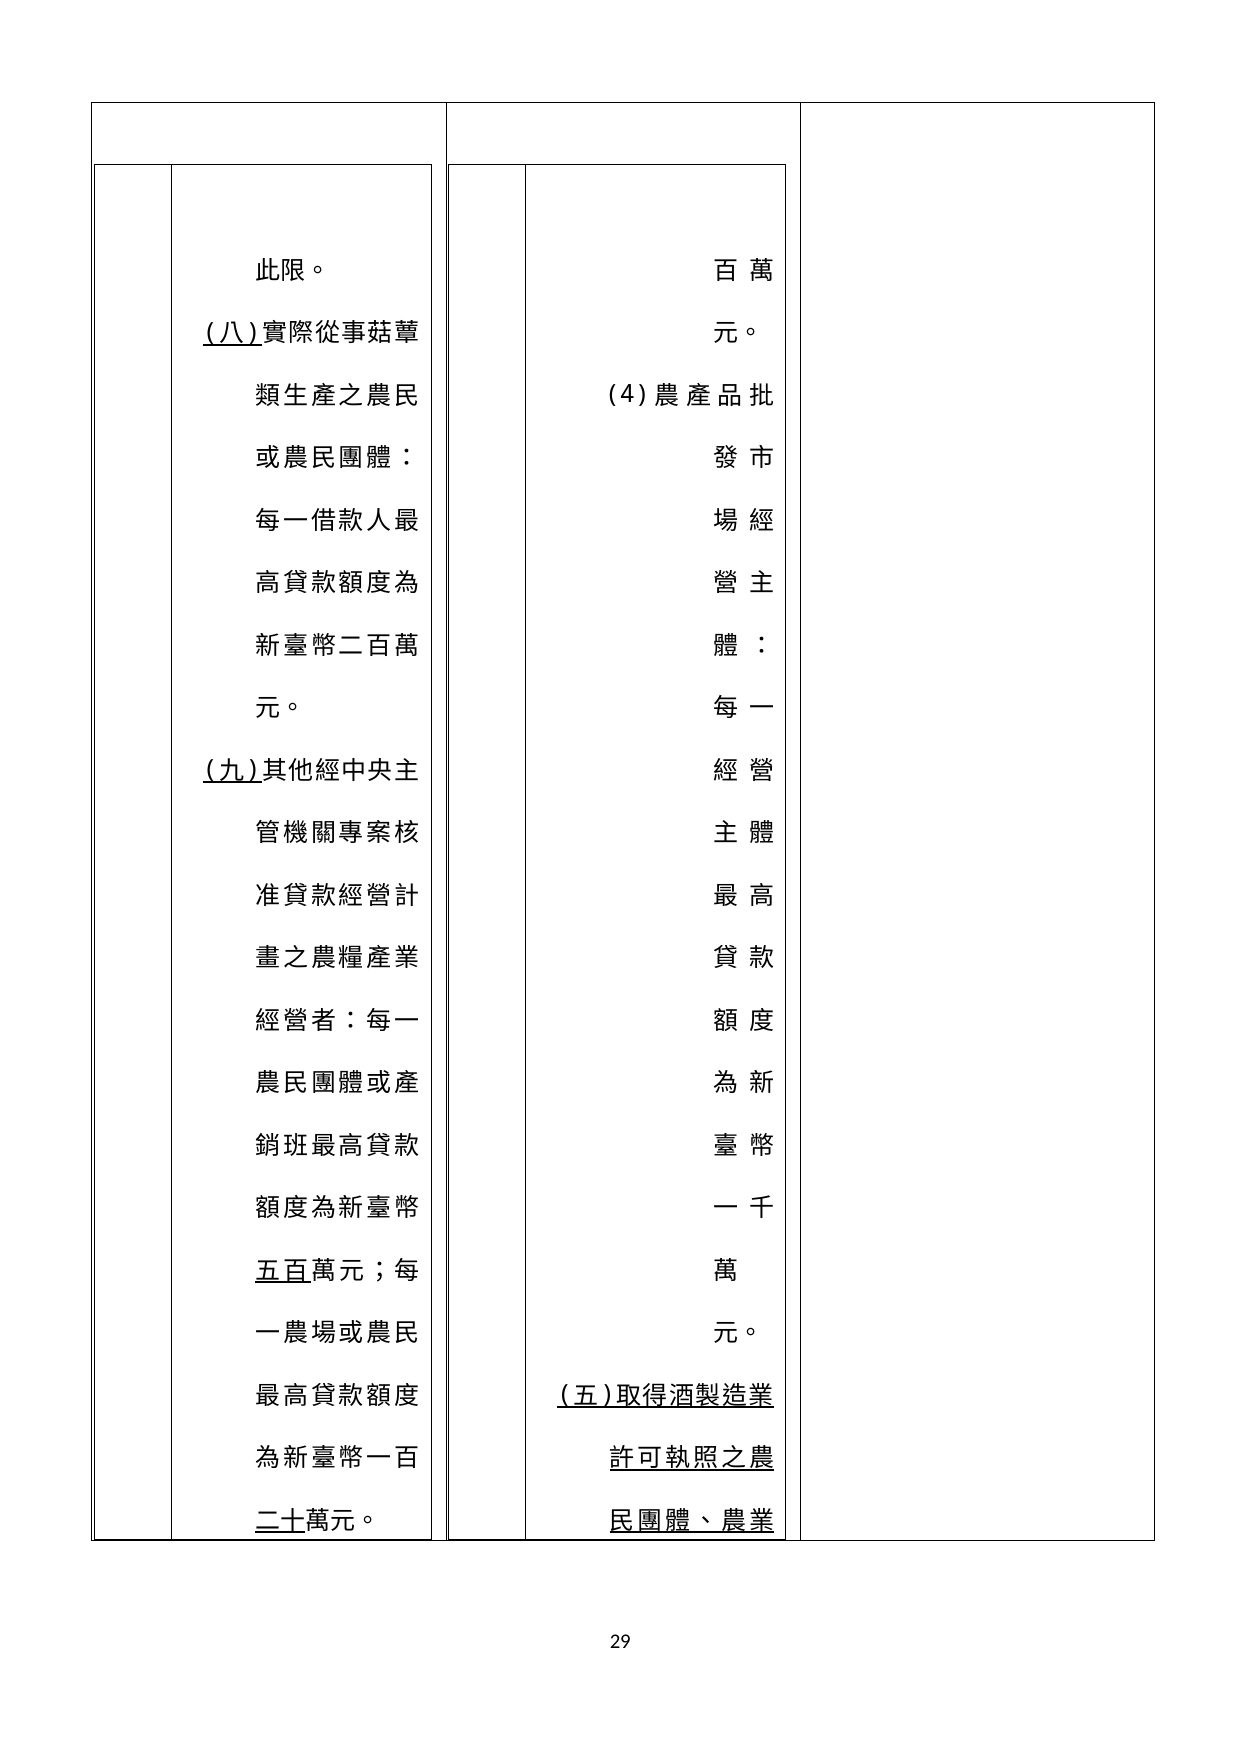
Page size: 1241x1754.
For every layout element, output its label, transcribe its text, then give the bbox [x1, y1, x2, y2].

table_cell 資本支出： (一)參加水稻育苗相關協會之水稻育苗中心：每一借款人最高貸款額度為新臺幣六百萬元。 (二)領有種苗業登記證之種子繁殖及苗木繁殖業者：每一借款人最高貸款額度為新臺幣六百萬元。 (三)依農場登記規則完成農場登記之農場負責人：每一借款人最高貸款額度為新臺幣八百萬元。 (四)農產品批發市場經營主體：每一經營主體最高貸款額度為新臺幣一千萬元。 (五)取得酒製造業許可執照之農民團體、農業產銷班、農場或休閒農場：每一農民團體或產銷班最高貸款額度為新臺幣五百萬元；每一農場最高貸款額度為新臺幣三百萬元。 (六)協助洋蔥購貯之農民團體：每一農民團體最高貸款額度為新臺幣八百萬元。 (七)實際從事茶葉生產、製造、加工之農民或農民團體：每一農民團體最高貸款額度為新臺幣八百萬元；每一農民最高貸款額度為新臺幣六百萬元。 (八)依農產品生產及驗證管理法及其相關規定，領有有機農糧產品驗證證書之農民或農民團體：每一借款人最高貸款額度為新臺幣八百萬元。 (九)具花卉產銷班班員資格之農民，或具花卉專業團體會員資格之農民或農民團體：每一借款人最高貸款額度為新臺幣一千萬元。但經中央主管機關專案同意者，不在此限。 (十)實際從事菇蕈類生產之農民或農民團體：採環控庫房栽培，每一借款人最高貸款額度為新臺幣一千二百萬元。但經中央主管機關專案同意者，不在此限；採傳統菇舍栽培，每一借款人最高貸款額度為新臺幣三百萬元。 (十一)養蠶或栽桑之農民或農民團體：每一農民團體最高貸款額度為新臺幣八百萬元；每一農民最高貸款額度為新臺幣三百萬元。 (十二)其他經中央主管機關專案核准貸款經營計畫之農糧產業經營者：每一農民團體或產銷班最高貸款額度為新臺幣八百萬元；每一農場或農民最高貸款額度為新臺幣三百萬元。 二、週轉金： 參加水稻育苗相關協會之水稻育苗中心：每一借款人最高貸款額度為新臺幣一百五十萬元。 領有種苗業登記證之種子繁殖及苗木繁殖業者：每一借款人最高貸款額度為新臺幣一百萬元。 依農場登記規則完成農場登記之農場負責人：每一借款人最高貸款額度為新臺幣三百萬元。 農產品批發市場經營主體：每一經營主體最高貸款額度為新臺幣一千萬元。 (五)取得酒製造業許可執照之農民團體、農業產銷班、農場或休閒農場：每一農民團體或產銷班最高貸款額度為新臺幣五百萬元；每一農場最高貸款額度為新臺幣一百二十萬元。 (六)協助洋蔥購貯之農民團體：每一農民團體最高貸款額度為新臺幣五百萬元。 實際從事茶葉生產、製造、加工之農民或農民團體：每一農民團體最高貸款額度為新臺幣二百五十萬元；每一農民最高貸款額度為新臺幣一百萬元。 依農產品生產及驗證管理法及其相關規定，領有有機農糧產品驗證證書之農民或農民團體：每一借款人最高貸款額度為新臺幣三百萬元。 具花卉產銷班班員資格之農民，或具花卉專業團體會員資格之農民或農民團體：每一借款人最高貸款額度為新臺幣五百萬元。但經中央主管機關專案同意者，不在此限。 實際從事菇蕈類生產之農民或農民團體：每一借款人最高貸款額度為新臺幣二百萬元。 (十一)養蠶或栽桑之農民或農民團體：每一農民團體最高貸款額度為新臺幣二百五十萬元；每一農民最高貸款額度為新臺幣一百萬元。 (十二)其他經中央主管機關專案核准貸款經營計畫之農糧產業經營者：每一農民團體或產銷班最高貸款額度為新臺幣二百五十萬元；每一農場或農民最高貸款額度為新臺幣一百萬元。 [526, 165, 785, 1539]
table_cell [92, 103, 446, 1540]
table_cell [447, 103, 800, 1540]
table_cell [449, 165, 525, 1539]
table_cell 資本支出： (一)參加水稻育苗相關協會之水稻育苗中心：每一借款人最高貸款額度為新臺幣六百萬元。 (二)領有種苗業登記證之種子繁殖及苗木繁殖業者：每一借款人最高貸款額度為新臺幣六百萬元。 (三)依農場登記規則完成農場登記之農場負責人：每一借款人最高貸款額度為新臺幣八百萬元。 (四)農產品批發市場經營主體：每一經營主體最高貸款額度為新臺幣一千萬元。 (五)實際從事茶葉生產、製造、加工之農民或農民團體：每一農民團體最高貸款額度為新臺幣八百萬元；每一農民最高貸款額度為新臺幣六百萬元。 (六)依農產品生產及驗證管理法及其相關規定，領有有機農糧產品驗證證書之農民或農民團體：每一借款人最高貸款額度為新臺幣八百萬元。 (七)具花卉產銷班班員資格之農民，或具花卉專業團體會員資格之農民或農民團體：每一借款人最高貸款額度為新臺幣一千萬元。但經中央主管機關專案同意者，不在此限。 (八)實際從事菇蕈類生產之農民或農民團體：採環控庫房栽培，每一借款人最高貸款額度為新臺幣一千二百萬元。但經中央主管機關專案同意者，不在此限；採傳統菇舍栽培，每一借款人最高貸款額度為新臺幣三百萬元。 (九)經中央主管機關及其所屬機關(單位)相關溫網室設施補助計畫或輔導措施（方案）核定或審查通過之農民或農民團體：依興設溫網室實際需求覈實貸放，每公頃最高貸款額度為新臺幣一千一百萬元，每一借款人最高貸款額度為新臺幣三千萬元；借款人另獲中央主管機關補助該設施者，該等補助款應用以償還本貸款，該部分貸款自補助款核撥日起不予利息差額補貼。 (十)其他經中央主管機關專案核准貸款經營計畫之農糧產業經營者：每一農民團體或產銷班最高貸款額度為新臺幣八百萬元；每一農場或農民最高貸款額度為新臺幣三百萬元。 週轉金： (一)參加水稻育苗相關協會之水稻育苗中心：每一借款人最高貸款額度為新臺幣一百五十萬元。 (二)領有種苗業登記證之種子繁殖及苗木繁殖業者：每一借款人最高貸款額度為新臺幣一百萬元。 (三)依農場登記規則完成農場登記之農場負責人：每一借款人最高貸款額度為新臺幣三百萬元。 (四)農產品批發市場經營主體：每一經營主體最高貸款額度為新臺幣一千萬元。 (五)實際從事茶葉生產、製造、加工之農民或農民團體：每一農民團體最高貸款額度為新臺幣二百五十萬元；每一農民最高貸款額度為新臺幣一百萬元。 (六)依農產品生產及驗證管理法及其相關規定，領有有機農糧產品驗證證書之農民或農民團體：每一借款人最高貸款額度為新臺幣三百萬元。 (七)具花卉產銷班班員資格之農民，或具花卉專業團體會員資格之農民或農民團體：每一借款人最高貸款額度為新臺幣五百萬元。但經中央主管機關專案同意者，不在此限。 (八)實際從事菇蕈類生產之農民或農民團體：每一借款人最高貸款額度為新臺幣二百萬元。 (九)其他經中央主管機關專案核准貸款經營計畫之農糧產業經營者：每一農民團體或產銷班最高貸款額度為新臺幣五百萬元；每一農場或農民最高貸款額度為新臺幣一百二十萬元。 [172, 165, 431, 1539]
table_cell [95, 165, 171, 1539]
table_cell 第一點修正如下： 配合第五條修正貸款對象規定，刪除第五款、第六款及第十一款之貸款額度規定。 新增第九款規定，依補助計畫或輔導措施(方案)興設溫網室之農民或農民團體之貸款額度如下： 前開溫網室興設成本，經評估每公頃最高為一千一百萬元，政府規劃補助部分款項，考量實務上補助款核撥程序較長，農民在施工過程即有支付工程款之資金需求，爰明定每公頃最高貸款額度為一千一百萬元，每一借款人最高貸款額度為三千萬元。 明定借款人另獲中央主管機關補助該設施者，該等補助款應用以償還本貸款，該部分貸款自補助款核撥日起不予利息差額補貼。 另配合增刪規定，調整款次。 第二點修正如下： 配合第五條修正貸款對象規定，刪除第五款、第六款及第十一款之貸款額度規定。另因第五款及第六款原適用之貸款額度較高，爰配合提高修正後第九款之貸款額度規定。 另配合增刪規定，調整款次。 [801, 103, 1154, 1540]
